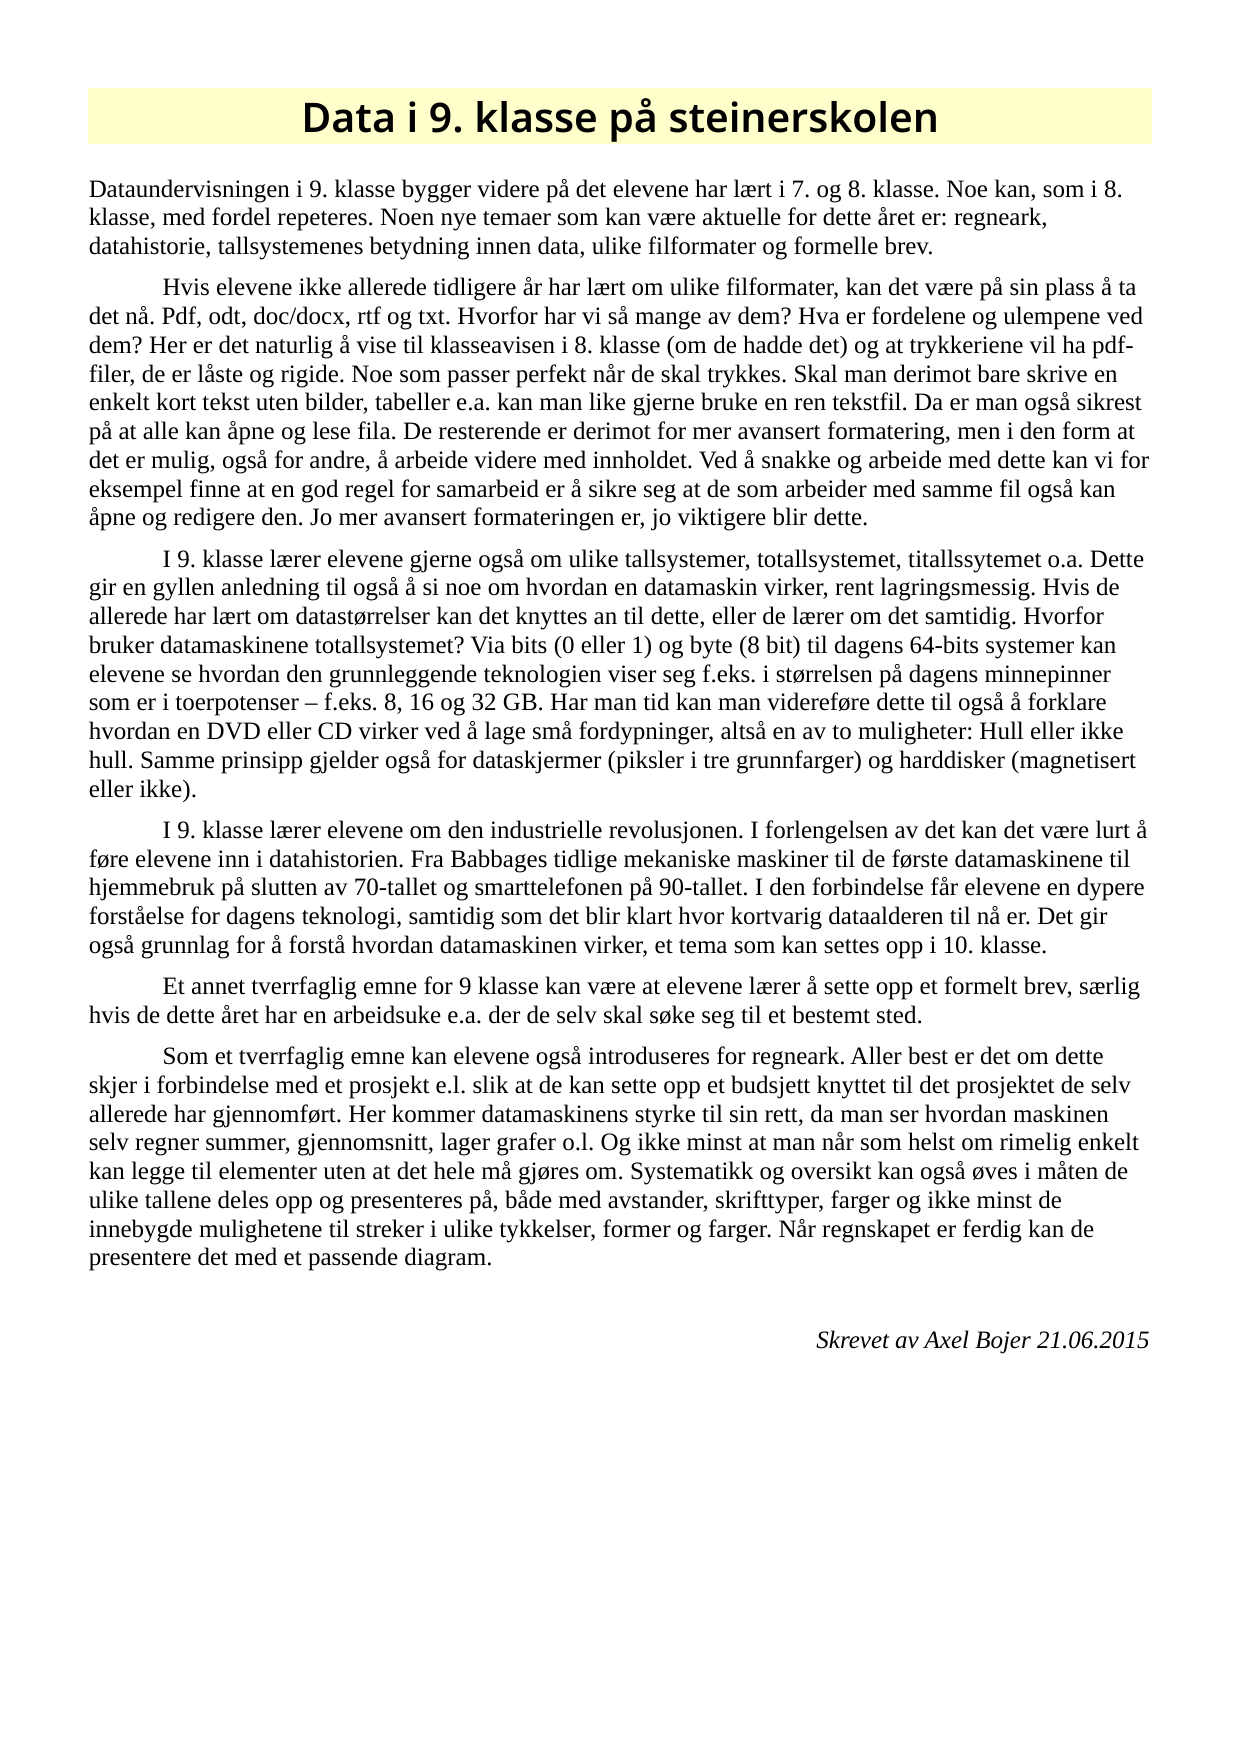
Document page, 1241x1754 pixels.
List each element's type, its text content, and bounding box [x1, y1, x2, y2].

subtitle Hvis elevene ikke allerede tidligere år har lært om ulike filformater, kan det være på sin plass å ta det nå. Pdf, odt, doc/docx, rtf og txt. Hvorfor har vi så mange av dem? Hva er fordelene og ulempene ved dem? Her er det naturlig å vise til klasseavisen i 8. klasse (om de hadde det) og at trykkeriene vil ha pdf-filer, de er låste og rigide. Noe som passer perfekt når de skal trykkes. Skal man derimot bare skrive en enkelt kort tekst uten bilder, tabeller e.a. kan man like gjerne bruke en ren tekstfil. Da er man også sikrest på at alle kan åpne og lese fila. De resterende er derimot for mer avansert formatering, men i den form at det er mulig, også for andre, å arbeide videre med innholdet. Ved å snakke og arbeide med dette kan vi for eksempel finne at en god regel for samarbeid er å sikre seg at de som arbeider med samme fil også kan åpne og redigere den. Jo mer avansert formateringen er, jo viktigere blir dette. [88, 272, 1152, 531]
subtitle Som et tverrfaglig emne kan elevene også introduseres for regneark. Aller best er det om dette skjer i forbindelse med et prosjekt e.l. slik at de kan sette opp et budsjett knyttet til det prosjektet de selv allerede har gjennomført. Her kommer datamaskinens styrke til sin rett, da man ser hvordan maskinen selv regner summer, gjennomsnitt, lager grafer o.l. Og ikke minst at man når som helst om rimelig enkelt kan legge til elementer uten at det hele må gjøres om. Systematikk og oversikt kan også øves i måten de ulike tallene deles opp og presenteres på, både med avstander, skrifttyper, farger og ikke minst de innebygde mulighetene til streker i ulike tykkelser, former og farger. Når regnskapet er ferdig kan de presentere det med et passende diagram. [88, 1041, 1152, 1271]
subtitle Skrevet av Axel Bojer 21.06.2015 [88, 1325, 1152, 1354]
subtitle Et annet tverrfaglig emne for 9 klasse kan være at elevene lærer å sette opp et formelt brev, særlig hvis de dette året har en arbeidsuke e.a. der de selv skal søke seg til et bestemt sted. [88, 971, 1152, 1029]
subtitle I 9. klasse lærer elevene om den industrielle revolusjonen. I forlengelsen av det kan det være lurt å føre elevene inn i datahistorien. Fra Babbages tidlige mekaniske maskiner til de første datamaskinene til hjemmebruk på slutten av 70-tallet og smarttelefonen på 90-tallet. I den forbindelse får elevene en dypere forståelse for dagens teknologi, samtidig som det blir klart hvor kortvarig dataalderen til nå er. Det gir også grunnlag for å forstå hvordan datamaskinen virker, et tema som kan settes opp i 10. klasse. [88, 815, 1152, 959]
subtitle I 9. klasse lærer elevene gjerne også om ulike tallsystemer, totallsystemet, titallssytemet o.a. Dette gir en gyllen anledning til også å si noe om hvordan en datamaskin virker, rent lagringsmessig. Hvis de allerede har lært om datastørrelser kan det knyttes an til dette, eller de lærer om det samtidig. Hvorfor bruker datamaskinene totallsystemet? Via bits (0 eller 1) og byte (8 bit) til dagens 64-bits systemer kan elevene se hvordan den grunnleggende teknologien viser seg f.eks. i størrelsen på dagens minnepinner som er i toerpotenser – f.eks. 8, 16 og 32 GB. Har man tid kan man videreføre dette til også å forklare hvordan en DVD eller CD virker ved å lage små fordypninger, altså en av to muligheter: Hull eller ikke hull. Samme prinsipp gjelder også for dataskjermer (piksler i tre grunnfarger) og harddisker (magnetisert eller ikke). [88, 544, 1152, 802]
subtitle Dataundervisningen i 9. klasse bygger videre på det elevene har lært i 7. og 8. klasse. Noe kan, som i 8. klasse, med fordel repeteres. Noen nye temaer som kan være aktuelle for dette året er: regneark, datahistorie, tallsystemenes betydning innen data, ulike filformater og formelle brev. [88, 174, 1152, 260]
subtitle Data i 9. klasse på steinerskolen [88, 88, 1152, 144]
